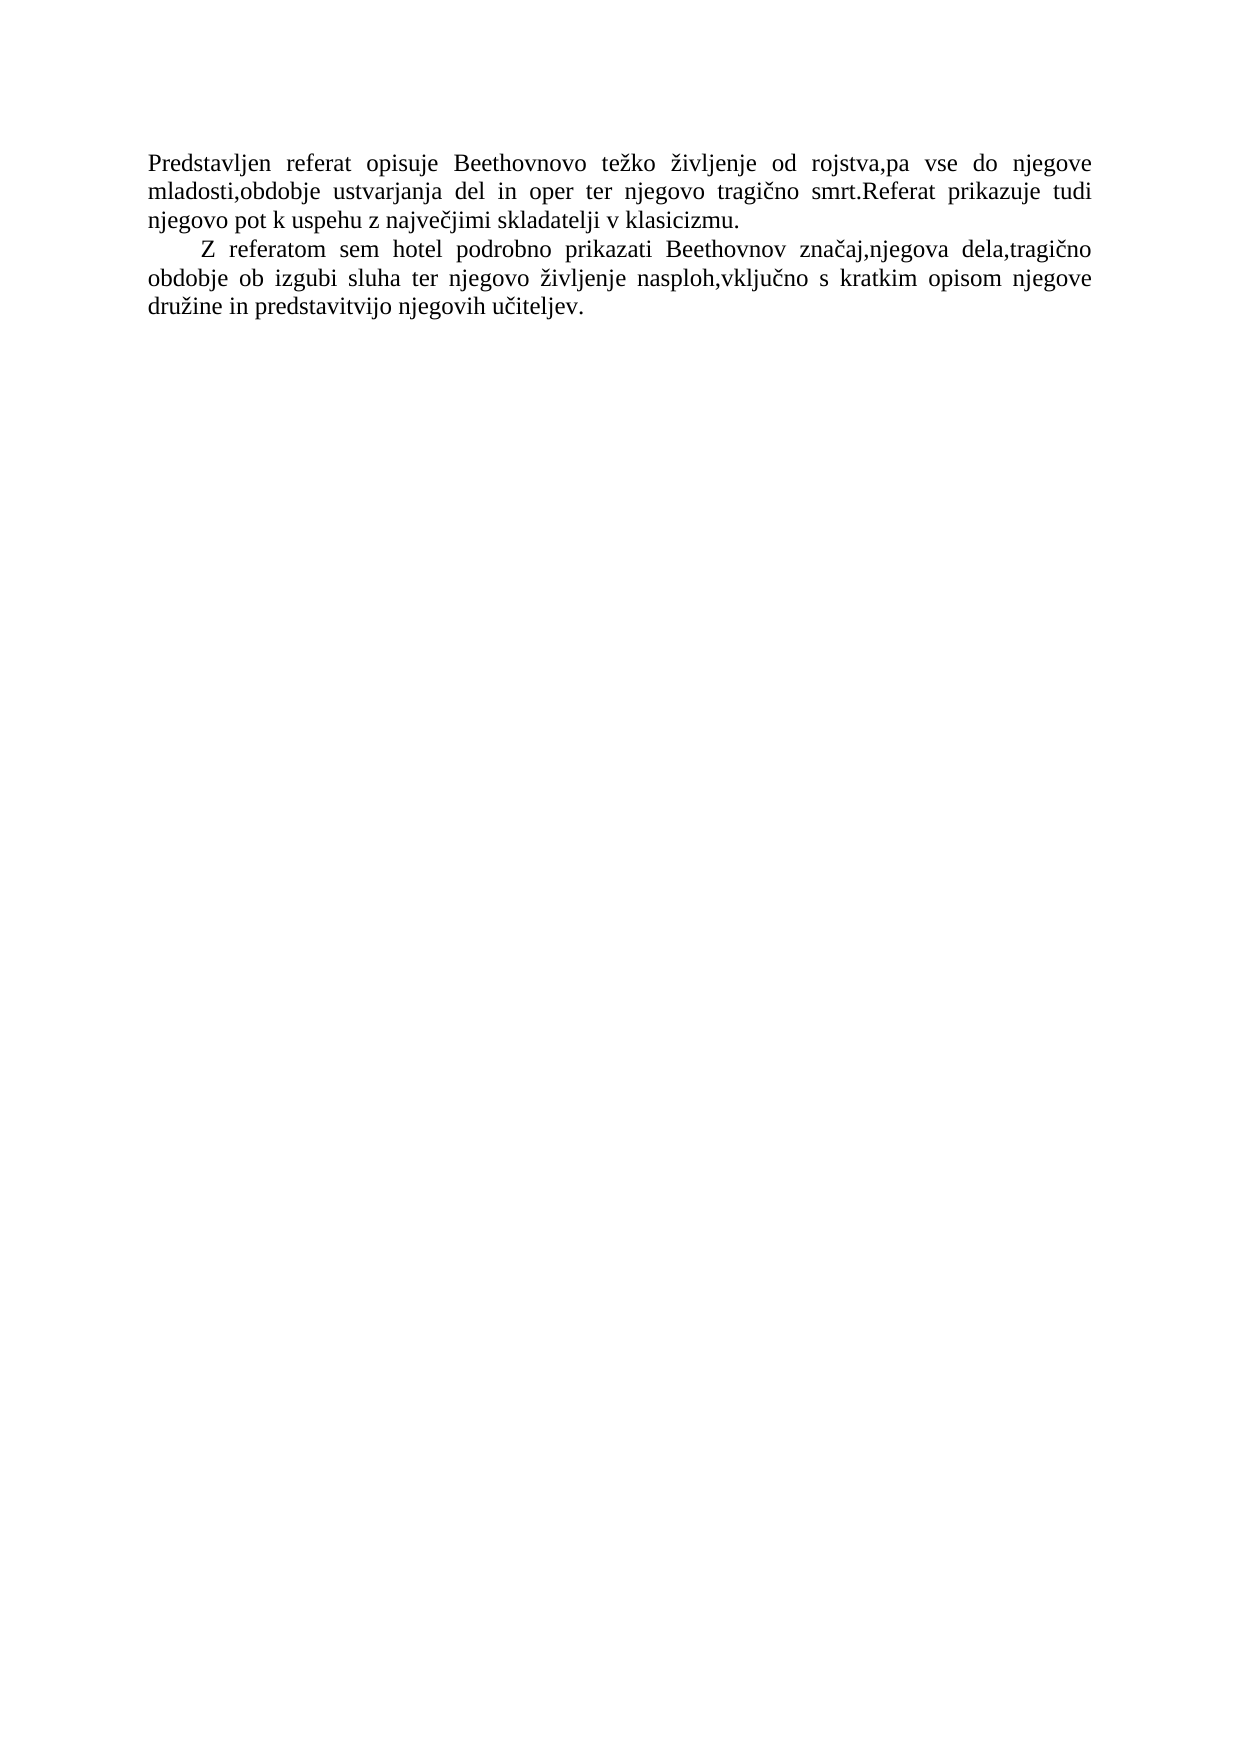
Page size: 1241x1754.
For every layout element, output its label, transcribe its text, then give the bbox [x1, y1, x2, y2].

text Predstavljen referat opisuje Beethovnovo težko življenje od rojstva,pa vse do njegove mladosti,obdobje ustvarjanja del in oper ter njegovo tragično smrt.Referat prikazuje tudi njegovo pot k uspehu z največjimi skladatelji v klasicizmu. [148, 148, 1093, 234]
text Z referatom sem hotel podrobno prikazati Beethovnov značaj,njegova dela,tragično obdobje ob izgubi sluha ter njegovo življenje nasploh,vključno s kratkim opisom njegove družine in predstavitvijo njegovih učiteljev. [148, 234, 1093, 320]
